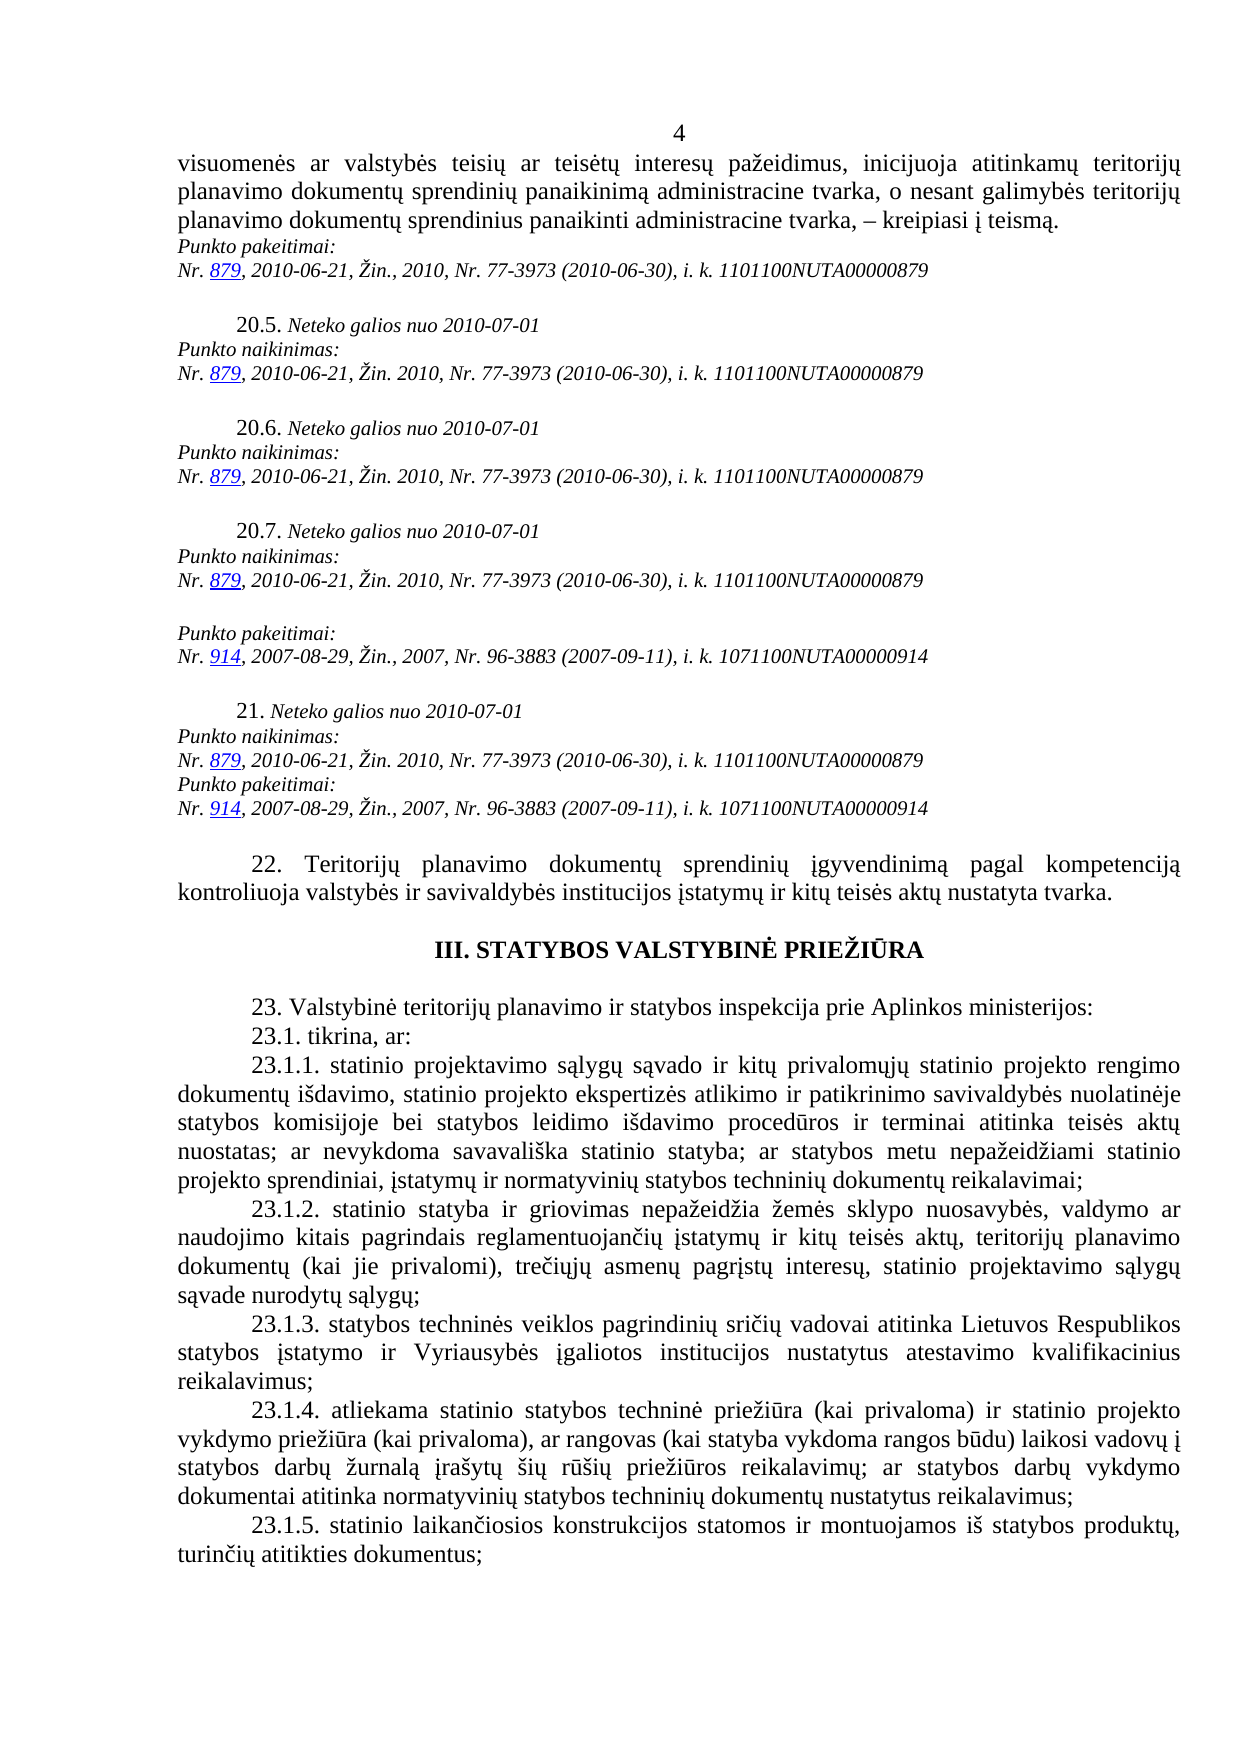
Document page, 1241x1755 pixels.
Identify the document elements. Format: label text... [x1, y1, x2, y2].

text 23.1.4. atliekama statinio statybos techninė priežiūra (kai privaloma) ir statinio projekto vykdymo priežiūra (kai privaloma), ar rangovas (kai statyba vykdoma rangos būdu) laikosi vadovų į statybos darbų žurnalą įrašytų šių rūšių priežiūros reikalavimų; ar statybos darbų vykdymo dokumentai atitinka normatyvinių statybos techninių dokumentų nustatytus reikalavimus; [177, 1395, 1181, 1510]
text Punkto pakeitimai: [177, 234, 1181, 258]
text Nr. 914, 2007-08-29, Žin., 2007, Nr. 96-3883 (2007-09-11), i. k. 1071100NUTA00000914 [177, 796, 1181, 820]
text 22. Teritorijų planavimo dokumentų sprendinių įgyvendinimą pagal kompetenciją kontroliuoja valstybės ir savivaldybės institucijos įstatymų ir kitų teisės aktų nustatyta tvarka. [177, 849, 1181, 906]
text 23.1. tikrina, ar: [177, 1021, 1181, 1050]
text Nr. 879, 2010-06-21, Žin. 2010, Nr. 77-3973 (2010-06-30), i. k. 1101100NUTA00000879 [177, 568, 1181, 592]
text III. STATYBOS VALSTYBINĖ PRIEŽIŪRA [177, 935, 1181, 964]
text Punkto pakeitimai: [177, 620, 1181, 644]
text Punkto pakeitimai: [177, 772, 1181, 796]
text visuomenės ar valstybės teisių ar teisėtų interesų pažeidimus, inicijuoja atitinkamų teritorijų planavimo dokumentų sprendinių panaikinimą administracine tvarka, o nesant galimybės teritorijų planavimo dokumentų sprendinius panaikinti administracine tvarka, – kreipiasi į teismą. [177, 148, 1181, 234]
text 21. Neteko galios nuo 2010-07-01 [177, 697, 1181, 724]
text 23.1.2. statinio statyba ir griovimas nepažeidžia žemės sklypo nuosavybės, valdymo ar naudojimo kitais pagrindais reglamentuojančių įstatymų ir kitų teisės aktų, teritorijų planavimo dokumentų (kai jie privalomi), trečiųjų asmenų pagrįstų interesų, statinio projektavimo sąlygų sąvade nurodytų sąlygų; [177, 1194, 1181, 1309]
text Punkto naikinimas: [177, 724, 1181, 748]
text Nr. 914, 2007-08-29, Žin., 2007, Nr. 96-3883 (2007-09-11), i. k. 1071100NUTA00000914 [177, 644, 1181, 668]
text Nr. 879, 2010-06-21, Žin., 2010, Nr. 77-3973 (2010-06-30), i. k. 1101100NUTA00000879 [177, 258, 1181, 282]
text 23.1.5. statinio laikančiosios konstrukcijos statomos ir montuojamos iš statybos produktų, turinčių atitikties dokumentus; [177, 1510, 1181, 1567]
text 20.5. Neteko galios nuo 2010-07-01 [177, 311, 1181, 337]
text Punkto naikinimas: [177, 543, 1181, 568]
text Nr. 879, 2010-06-21, Žin. 2010, Nr. 77-3973 (2010-06-30), i. k. 1101100NUTA00000879 [177, 464, 1181, 488]
text Nr. 879, 2010-06-21, Žin. 2010, Nr. 77-3973 (2010-06-30), i. k. 1101100NUTA00000879 [177, 748, 1181, 772]
text 20.6. Neteko galios nuo 2010-07-01 [177, 414, 1181, 440]
text 23.1.3. statybos techninės veiklos pagrindinių sričių vadovai atitinka Lietuvos Respublikos statybos įstatymo ir Vyriausybės įgaliotos institucijos nustatytus atestavimo kvalifikacinius reikalavimus; [177, 1309, 1181, 1395]
text 23.1.1. statinio projektavimo sąlygų sąvado ir kitų privalomųjų statinio projekto rengimo dokumentų išdavimo, statinio projekto ekspertizės atlikimo ir patikrinimo savivaldybės nuolatinėje statybos komisijoje bei statybos leidimo išdavimo procedūros ir terminai atitinka teisės aktų nuostatas; ar nevykdoma savavališka statinio statyba; ar statybos metu nepažeidžiami statinio projekto sprendiniai, įstatymų ir normatyvinių statybos techninių dokumentų reikalavimai; [177, 1050, 1181, 1194]
text Punkto naikinimas: [177, 440, 1181, 464]
text Punkto naikinimas: [177, 337, 1181, 361]
text 23. Valstybinė teritorijų planavimo ir statybos inspekcija prie Aplinkos ministerijos: [177, 992, 1181, 1021]
text 20.7. Neteko galios nuo 2010-07-01 [177, 517, 1181, 543]
text Nr. 879, 2010-06-21, Žin. 2010, Nr. 77-3973 (2010-06-30), i. k. 1101100NUTA00000879 [177, 361, 1181, 385]
